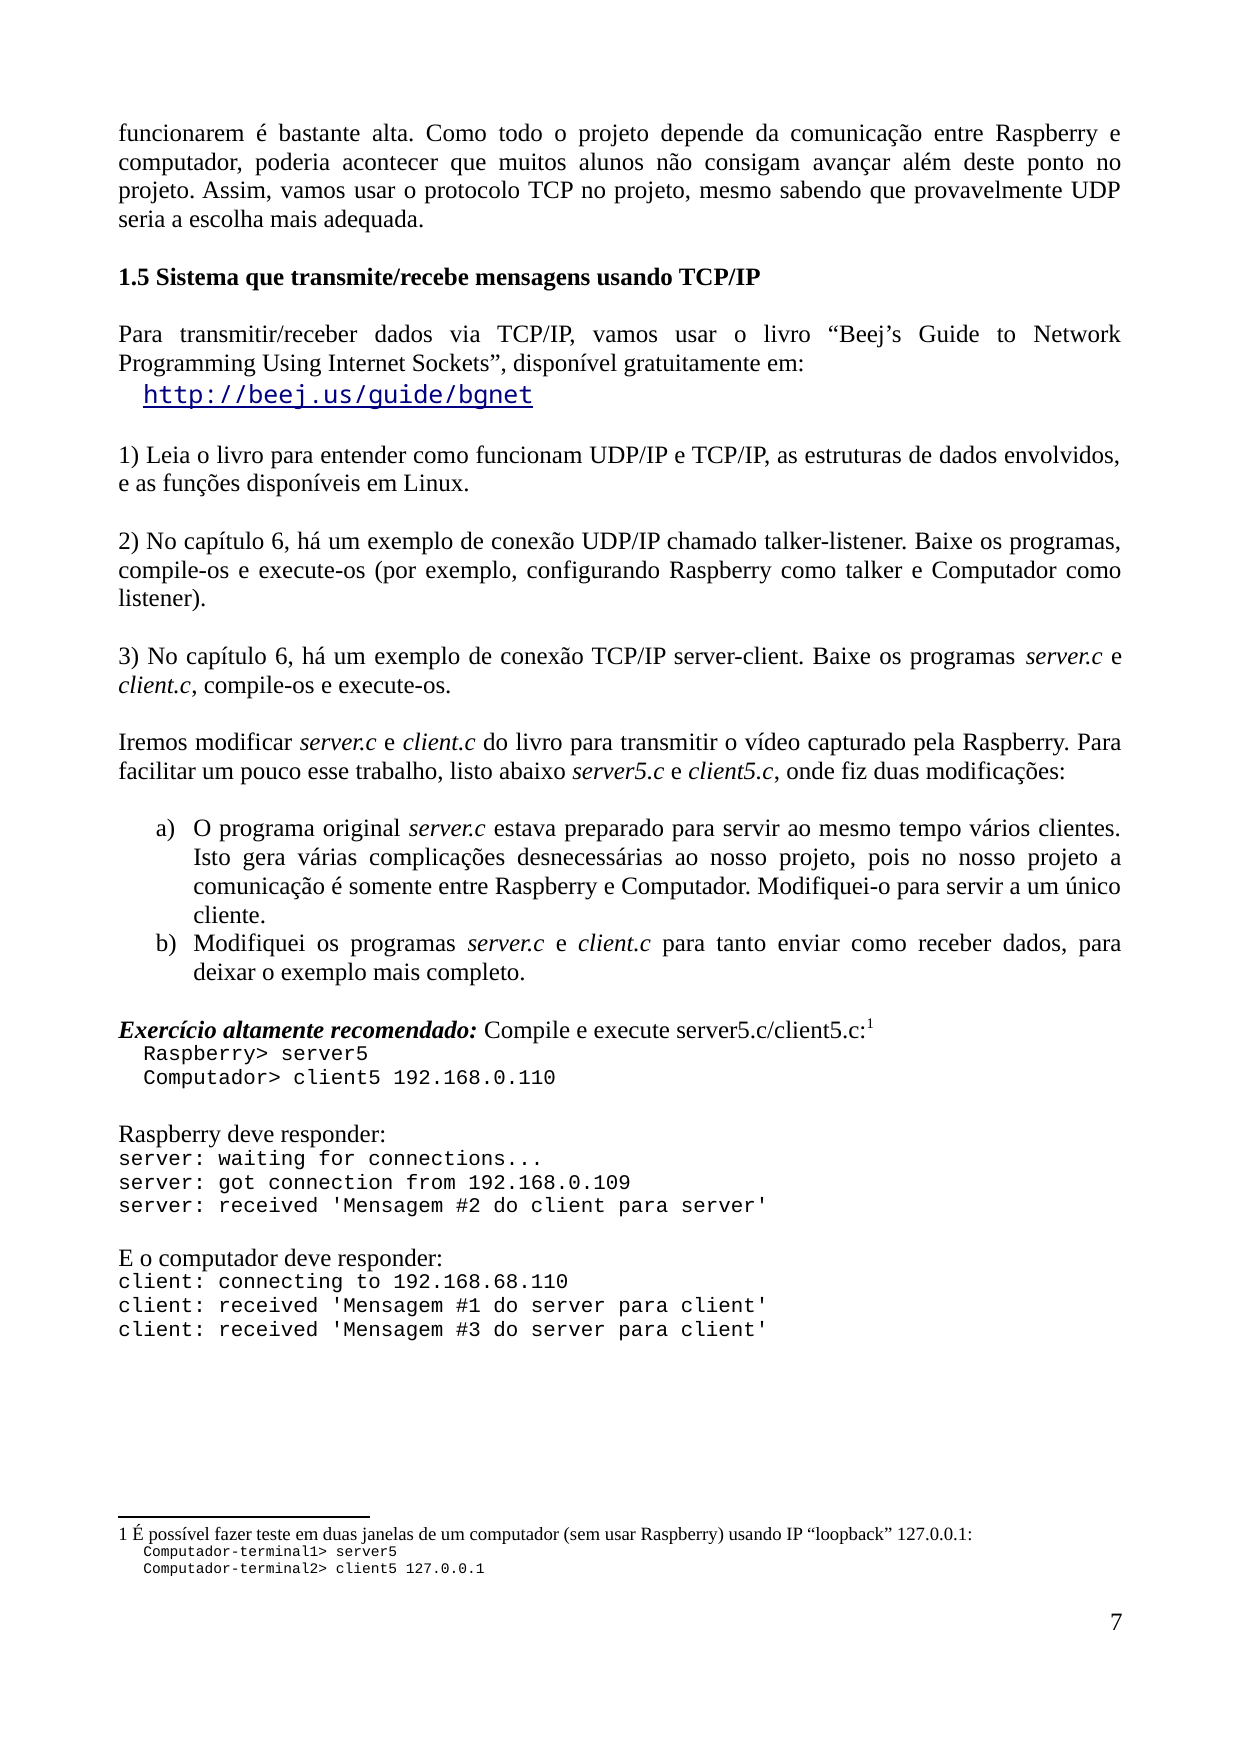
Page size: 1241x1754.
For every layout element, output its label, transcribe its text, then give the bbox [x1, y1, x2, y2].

text É possível fazer teste em duas janelas de um computador (sem usar Raspberry) usando IP “loopback” 127.0.0.1: [118, 1523, 1122, 1544]
text http://beej.us/guide/bgnet [118, 377, 1122, 411]
text Computador-terminal1> server5 [118, 1544, 1122, 1561]
text Iremos modificar server.c e client.c do livro para transmitir o vídeo capturado pela Raspberry. Para facilitar um pouco esse trabalho, listo abaixo server5.c e client5.c, onde fiz duas modificações: [118, 727, 1122, 785]
text client: received 'Mensagem #1 do server para client' [118, 1295, 1122, 1319]
text E o computador deve responder: [118, 1243, 1122, 1272]
text client: received 'Mensagem #3 do server para client' [118, 1319, 1122, 1342]
text 1.5 Sistema que transmite/recebe mensagens usando TCP/IP [118, 262, 1122, 291]
text server: received 'Mensagem #2 do client para server' [118, 1196, 1122, 1219]
text 1) Leia o livro para entender como funcionam UDP/IP e TCP/IP, as estruturas de dados envolvidos, e as funções disponíveis em Linux. [118, 440, 1122, 497]
list O programa original server.c estava preparado para servir ao mesmo tempo vários clientes. Isto gera várias complicações desnecessárias ao nosso projeto, pois no nosso projeto a comunicação é somente entre Raspberry e Computador. Modifiquei-o para servir a um único cliente. [156, 813, 1122, 928]
text 2) No capítulo 6, há um exemplo de conexão UDP/IP chamado talker-listener. Baixe os programas, compile-os e execute-os (por exemplo, configurando Raspberry como talker e Computador como listener). [118, 526, 1122, 612]
text server: got connection from 192.168.0.109 [118, 1172, 1122, 1196]
text server: waiting for connections... [118, 1148, 1122, 1172]
text Computador-terminal2> client5 127.0.0.1 [118, 1561, 1122, 1578]
text 3) No capítulo 6, há um exemplo de conexão TCP/IP server-client. Baixe os programas server.c e client.c, compile-os e execute-os. [118, 641, 1122, 698]
text client: connecting to 192.168.68.110 [118, 1272, 1122, 1295]
text Exercício altamente recomendado: Compile e execute server5.c/client5.c: [118, 1015, 1122, 1043]
text Computador> client5 192.168.0.110 [118, 1067, 1122, 1091]
text funcionarem é bastante alta. Como todo o projeto depende da comunicação entre Raspberry e computador, poderia acontecer que muitos alunos não consigam avançar além deste ponto no projeto. Assim, vamos usar o protocolo TCP no projeto, mesmo sabendo que provavelmente UDP seria a escolha mais adequada. [118, 118, 1122, 233]
text Raspberry deve responder: [118, 1119, 1122, 1148]
text Raspberry> server5 [118, 1043, 1122, 1067]
list Modifiquei os programas server.c e client.c para tanto enviar como receber dados, para deixar o exemplo mais completo. [156, 928, 1122, 986]
text Para transmitir/receber dados via TCP/IP, vamos usar o livro “Beej’s Guide to Network Programming Using Internet Sockets”, disponível gratuitamente em: [118, 319, 1122, 377]
